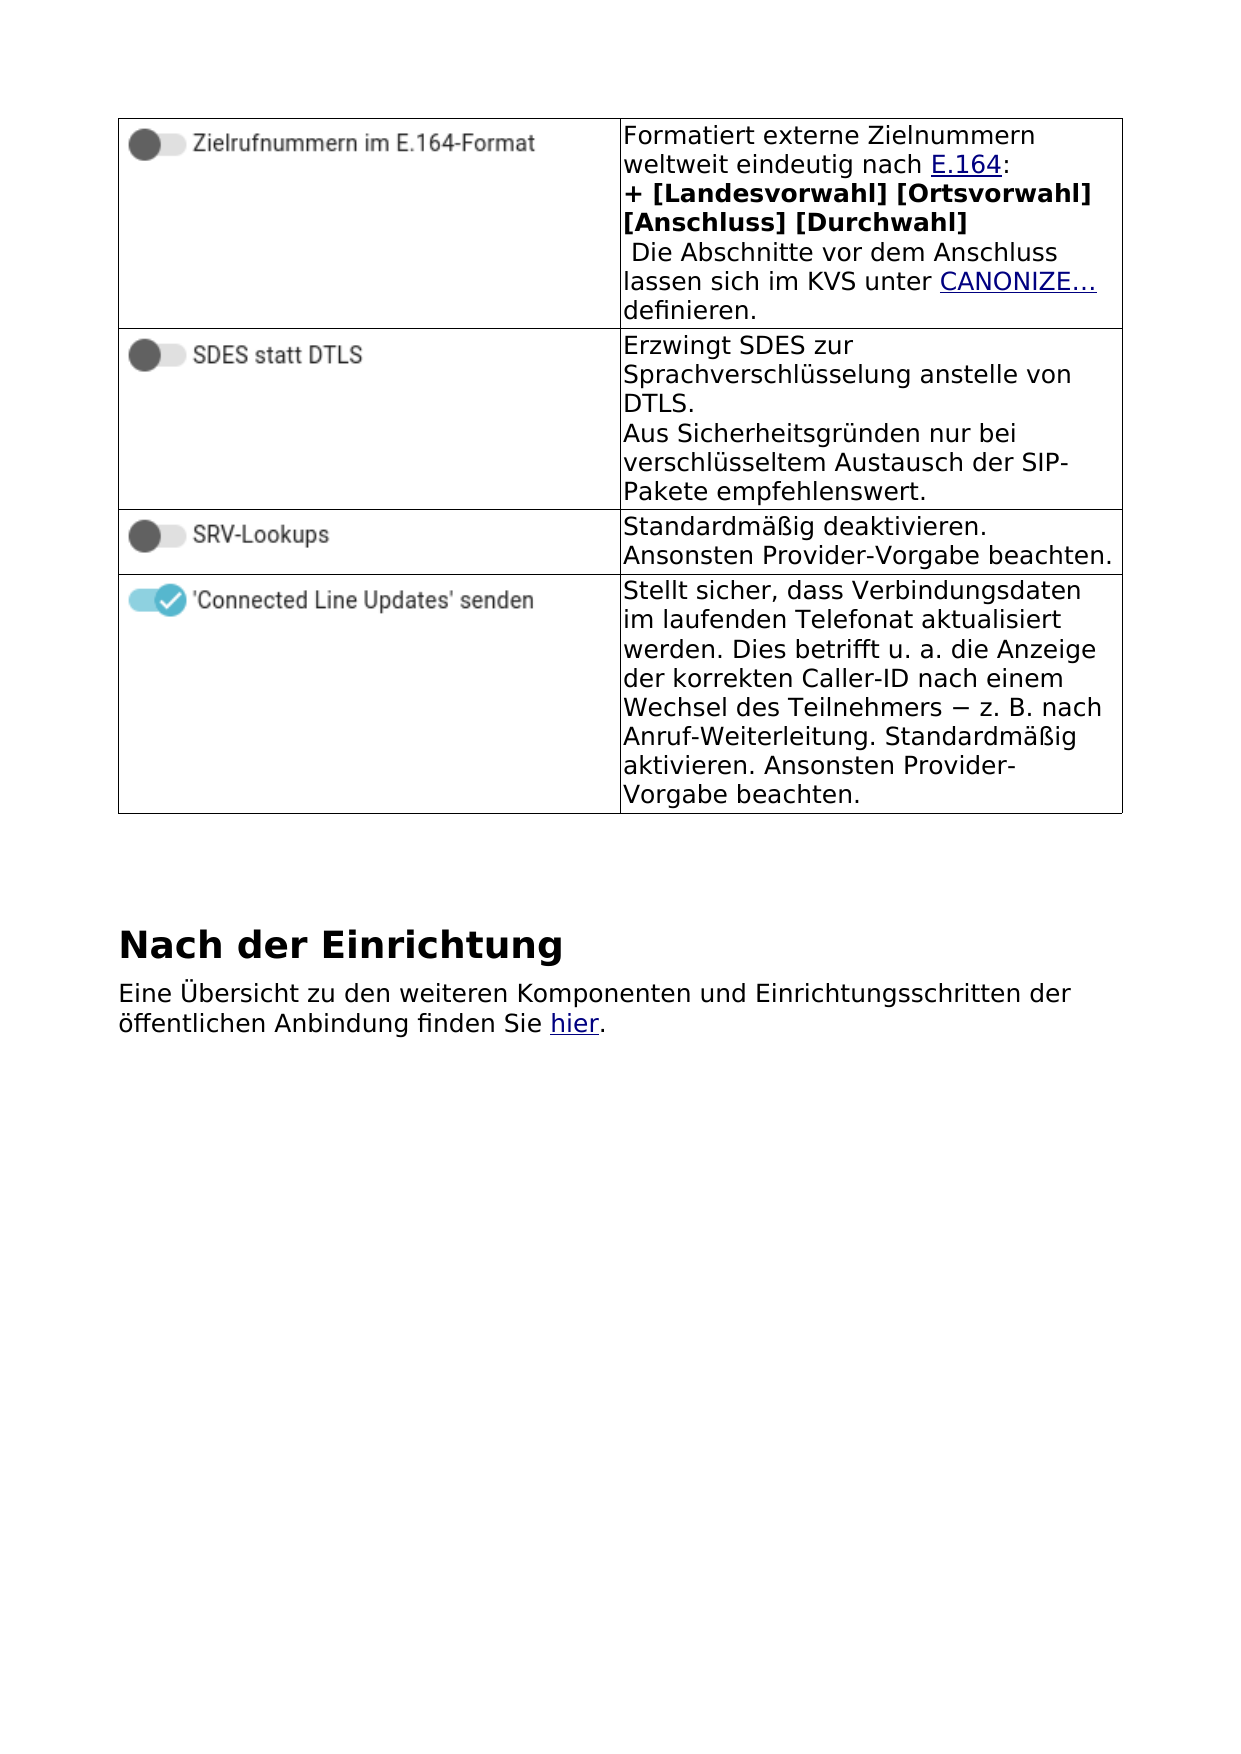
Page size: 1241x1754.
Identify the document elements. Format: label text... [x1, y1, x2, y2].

subtitle Nach der Einrichtung [118, 923, 1122, 967]
picture [121, 576, 618, 625]
table_cell [119, 329, 620, 509]
picture [121, 331, 618, 380]
table_cell [119, 575, 620, 813]
table_cell Formatiert externe Zielnummern weltweit eindeutig nach E.164: + [Landesvorwahl] [Ortsvorwahl] [Anschluss] [Durchwahl] Die Abschnitte vor dem Anschluss lassen sich im KVS unter CANONIZE… definieren. [621, 119, 1122, 328]
table_cell Standardmäßig deaktivieren. Ansonsten Provider-Vorgabe beachten. [621, 510, 1122, 573]
table_cell Stellt sicher, dass Verbindungsdaten im laufenden Telefonat aktualisiert werden. Dies betrifft u. a. die Anzeige der korrekten Caller-ID nach einem Wechsel des Teilnehmers − z. B. nach Anruf-Weiterleitung. Standardmäßig aktivieren. Ansonsten Provider-Vorgabe beachten. [621, 575, 1122, 813]
picture [121, 512, 618, 561]
text Eine Übersicht zu den weiteren Komponenten und Einrichtungsschritten der öffentlichen Anbindung finden Sie hier. [118, 979, 1122, 1038]
table_cell [119, 119, 620, 328]
picture [121, 121, 618, 169]
table_cell Erzwingt SDES zur Sprachverschlüsselung anstelle von DTLS. Aus Sicherheitsgründen nur bei verschlüsseltem Austausch der SIP-Pakete empfehlenswert. [621, 329, 1122, 509]
table_cell [119, 510, 620, 573]
